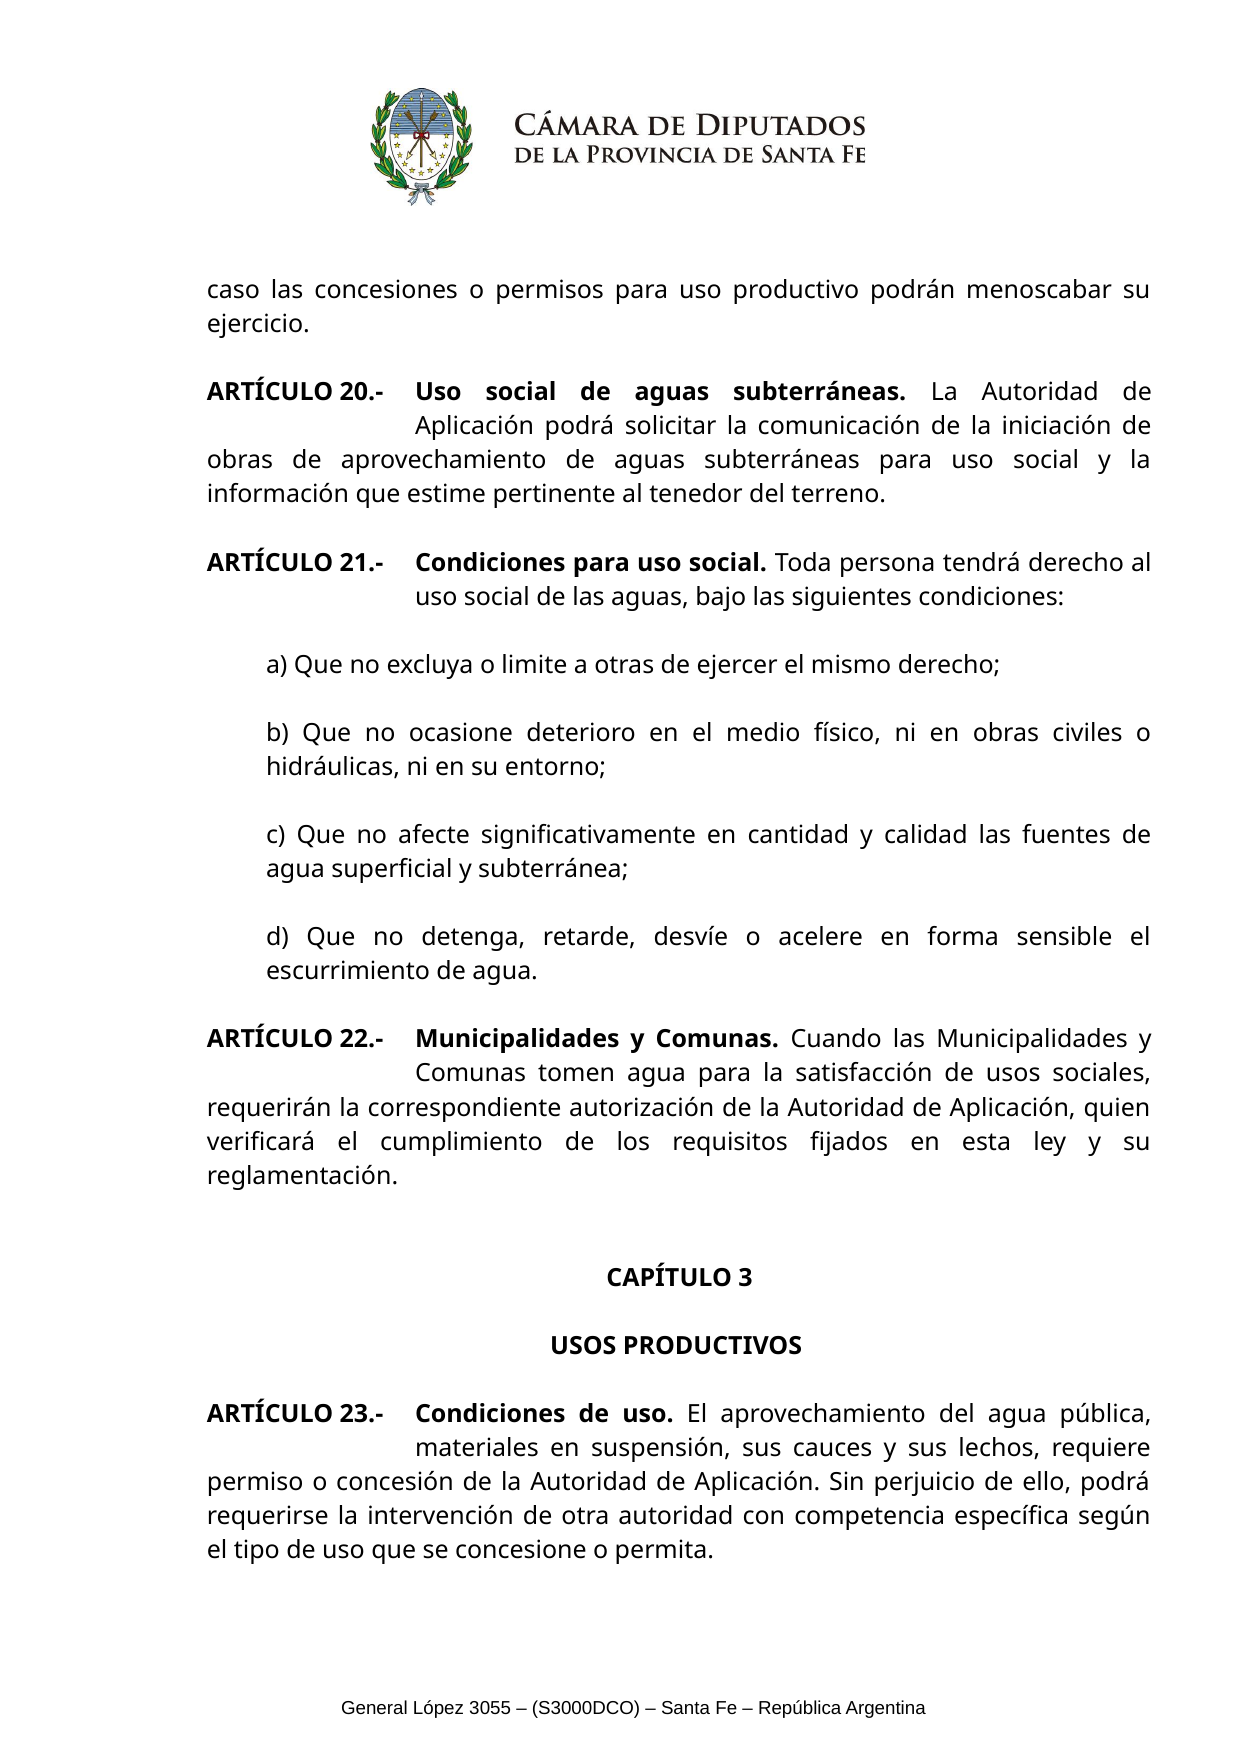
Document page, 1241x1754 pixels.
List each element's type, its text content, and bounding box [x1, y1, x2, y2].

table_header ARTÍCULO 22.- [207, 1021, 415, 1071]
text Condiciones de uso. El aprovechamiento del agua pública, materiales en suspensión, sus cauces y sus lechos, requiere permiso o concesión de la Autoridad de Aplicación. Sin perjuicio de ello, podrá requerirse la intervención de otra autoridad con competencia específica según el tipo de uso que se concesione o permita. [207, 1396, 1152, 1566]
text Uso social de aguas subterráneas. La Autoridad de Aplicación podrá solicitar la comunicación de la iniciación de obras de aprovechamiento de aguas subterráneas para uso social y la información que estime pertinente al tenedor del terreno. [207, 374, 1152, 510]
table_header ARTÍCULO 23.- [207, 1396, 415, 1446]
text Condiciones para uso social. Toda persona tendrá derecho al uso social de las aguas, bajo las siguientes condiciones: [207, 544, 1152, 612]
table_header ARTÍCULO 21.- [207, 544, 415, 594]
text a) Que no excluya o limite a otras de ejercer el mismo derecho; [266, 646, 1152, 680]
table_header ARTÍCULO 20.- [207, 374, 415, 424]
text b) Que no ocasione deterioro en el medio físico, ni en obras civiles o hidráulicas, ni en su entorno; [266, 714, 1152, 783]
text c) Que no afecte significativamente en cantidad y calidad las fuentes de agua superficial y subterránea; [266, 817, 1152, 885]
text USOS PRODUCTIVOS [207, 1328, 1152, 1362]
text Municipalidades y Comunas. Cuando las Municipalidades y Comunas tomen agua para la satisfacción de usos sociales, requerirán la correspondiente autorización de la Autoridad de Aplicación, quien verificará el cumplimiento de los requisitos fijados en esta ley y su reglamentación. [207, 1021, 1152, 1191]
text d) Que no detenga, retarde, desvíe o acelere en forma sensible el escurrimiento de agua. [266, 919, 1152, 987]
text caso las concesiones o permisos para uso productivo podrán menoscabar su ejercicio. [207, 272, 1152, 340]
picture [370, 88, 866, 210]
text CAPÍTULO 3 [207, 1259, 1152, 1293]
